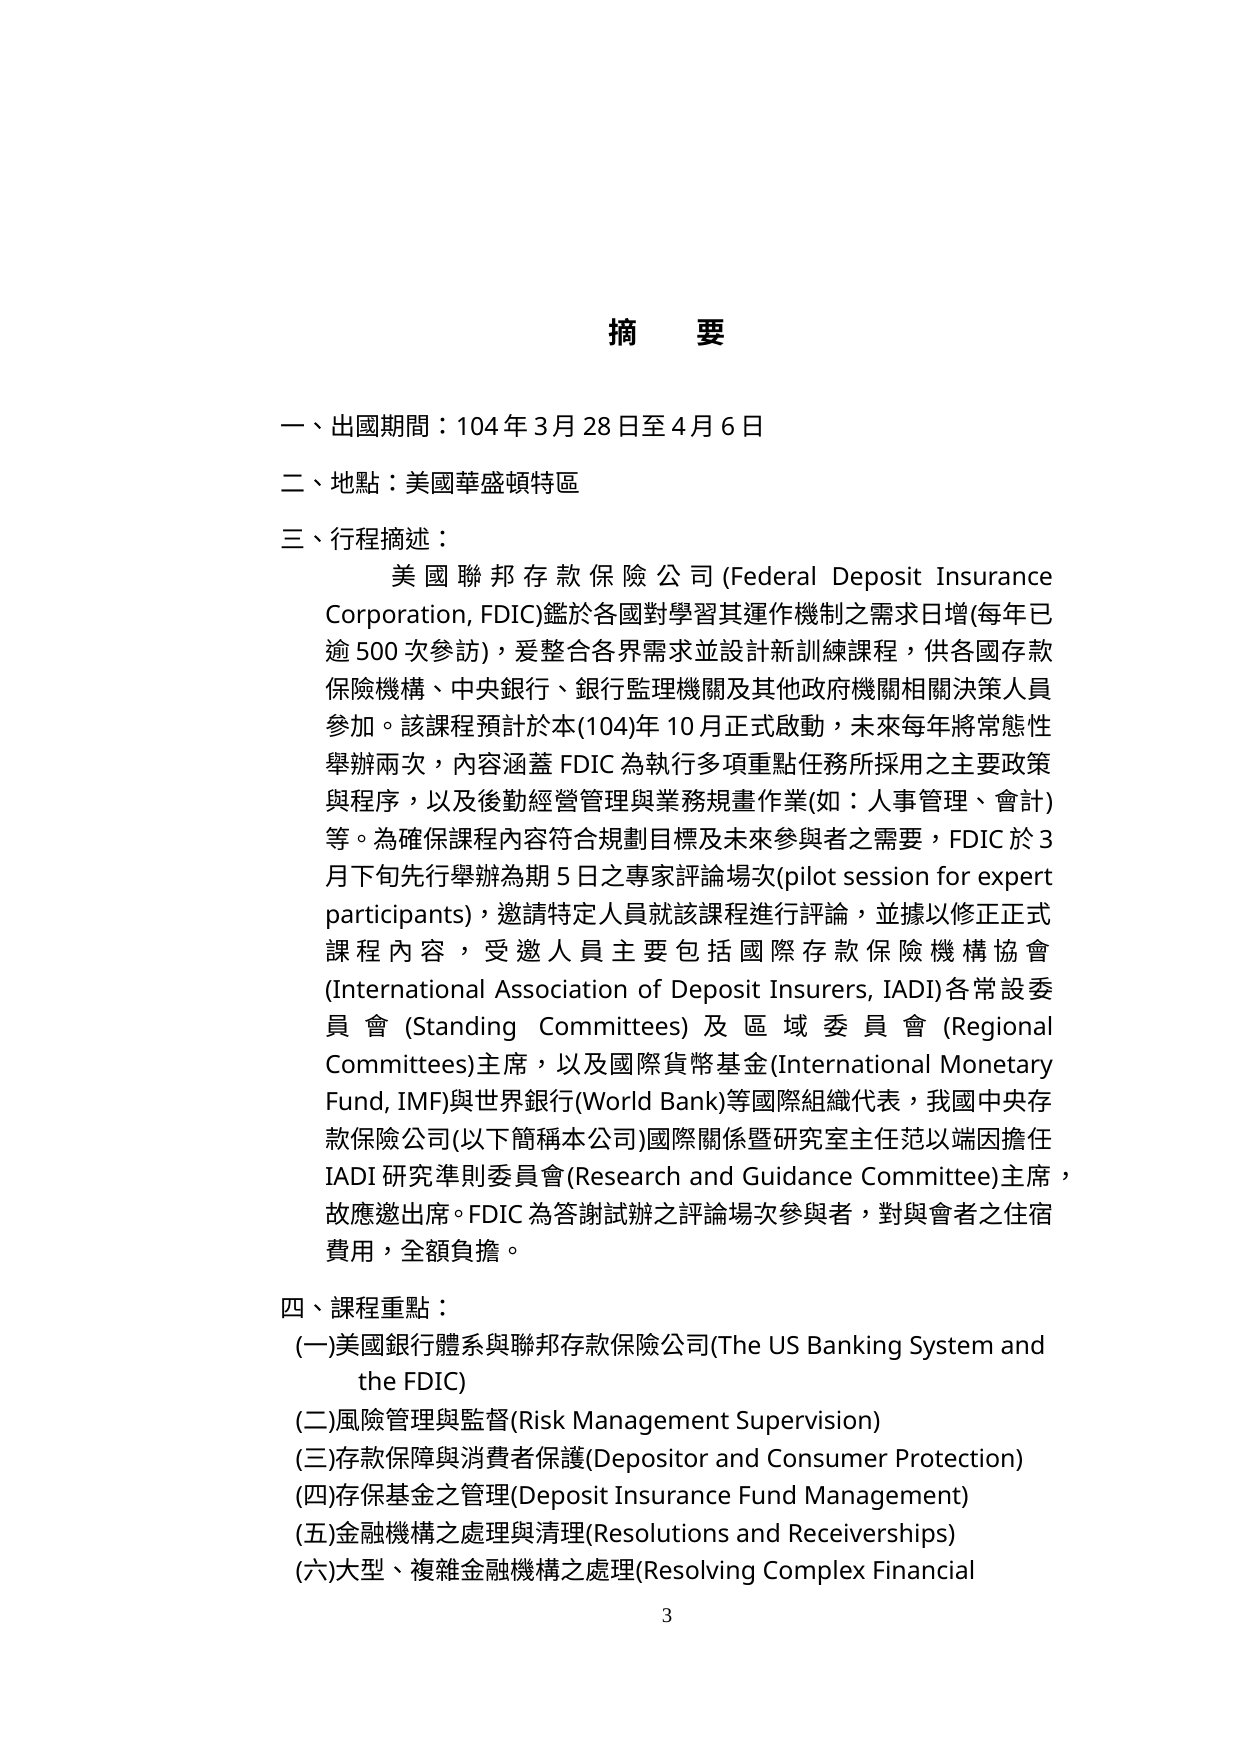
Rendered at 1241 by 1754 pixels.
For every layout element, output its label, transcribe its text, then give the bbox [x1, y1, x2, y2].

text (一)美國銀行體系與聯邦存款保險公司(The US Banking System and the FDIC) [295, 1325, 1053, 1400]
text (二)風險管理與監督(Risk Management Supervision) [295, 1400, 1053, 1437]
text (六)大型、複雜金融機構之處理(Resolving Complex Financial [295, 1550, 1053, 1587]
text 摘 要 [281, 294, 1053, 369]
text (四)存保基金之管理(Deposit Insurance Fund Management) [295, 1475, 1053, 1512]
text (五)金融機構之處理與清理(Resolutions and Receiverships) [295, 1512, 1053, 1550]
text (三)存款保障與消費者保護(Depositor and Consumer Protection) [295, 1437, 1053, 1475]
text 二、地點：美國華盛頓特區 [281, 462, 1053, 500]
text 一、出國期間：104年3月28日至4月6日 [281, 406, 1053, 444]
text 四、課程重點： [281, 1287, 1053, 1325]
text 三、行程摘述： [281, 519, 1053, 556]
text 美國聯邦存款保險公司(Federal Deposit Insurance Corporation, FDIC)鑑於各國對學習其運作機制之需求日增(每年已逾500次參訪)，爰整合各界需求並設計新訓練課程，供各國存款保險機構、中央銀行、銀行監理機關及其他政府機關相關決策人員參加。該課程預計於本(104)年10月正式啟動，未來每年將常態性舉辦兩次，內容涵蓋FDIC為執行多項重點任務所採用之主要政策與程序，以及後勤經營管理與業務規畫作業(如：人事管理、會計)等。為確保課程內容符合規劃目標及未來參與者之需要，FDIC於3月下旬先行舉辦為期5日之專家評論場次(pilot session for expert participants)，邀請特定人員就該課程進行評論，並據以修正正式課程內容，受邀人員主要包括國際存款保險機構協會(International Association of Deposit Insurers, IADI)各常設委員會(Standing Committees)及區域委員會(Regional Committees)主席，以及國際貨幣基金(International Monetary Fund, IMF)與世界銀行(World Bank)等國際組織代表，我國中央存款保險公司(以下簡稱本公司)國際關係暨研究室主任范以端因擔任IADI研究準則委員會(Research and Guidance Committee)主席，故應邀出席。FDIC為答謝試辦之評論場次參與者，對與會者之住宿費用，全額負擔。 [325, 556, 1053, 1269]
